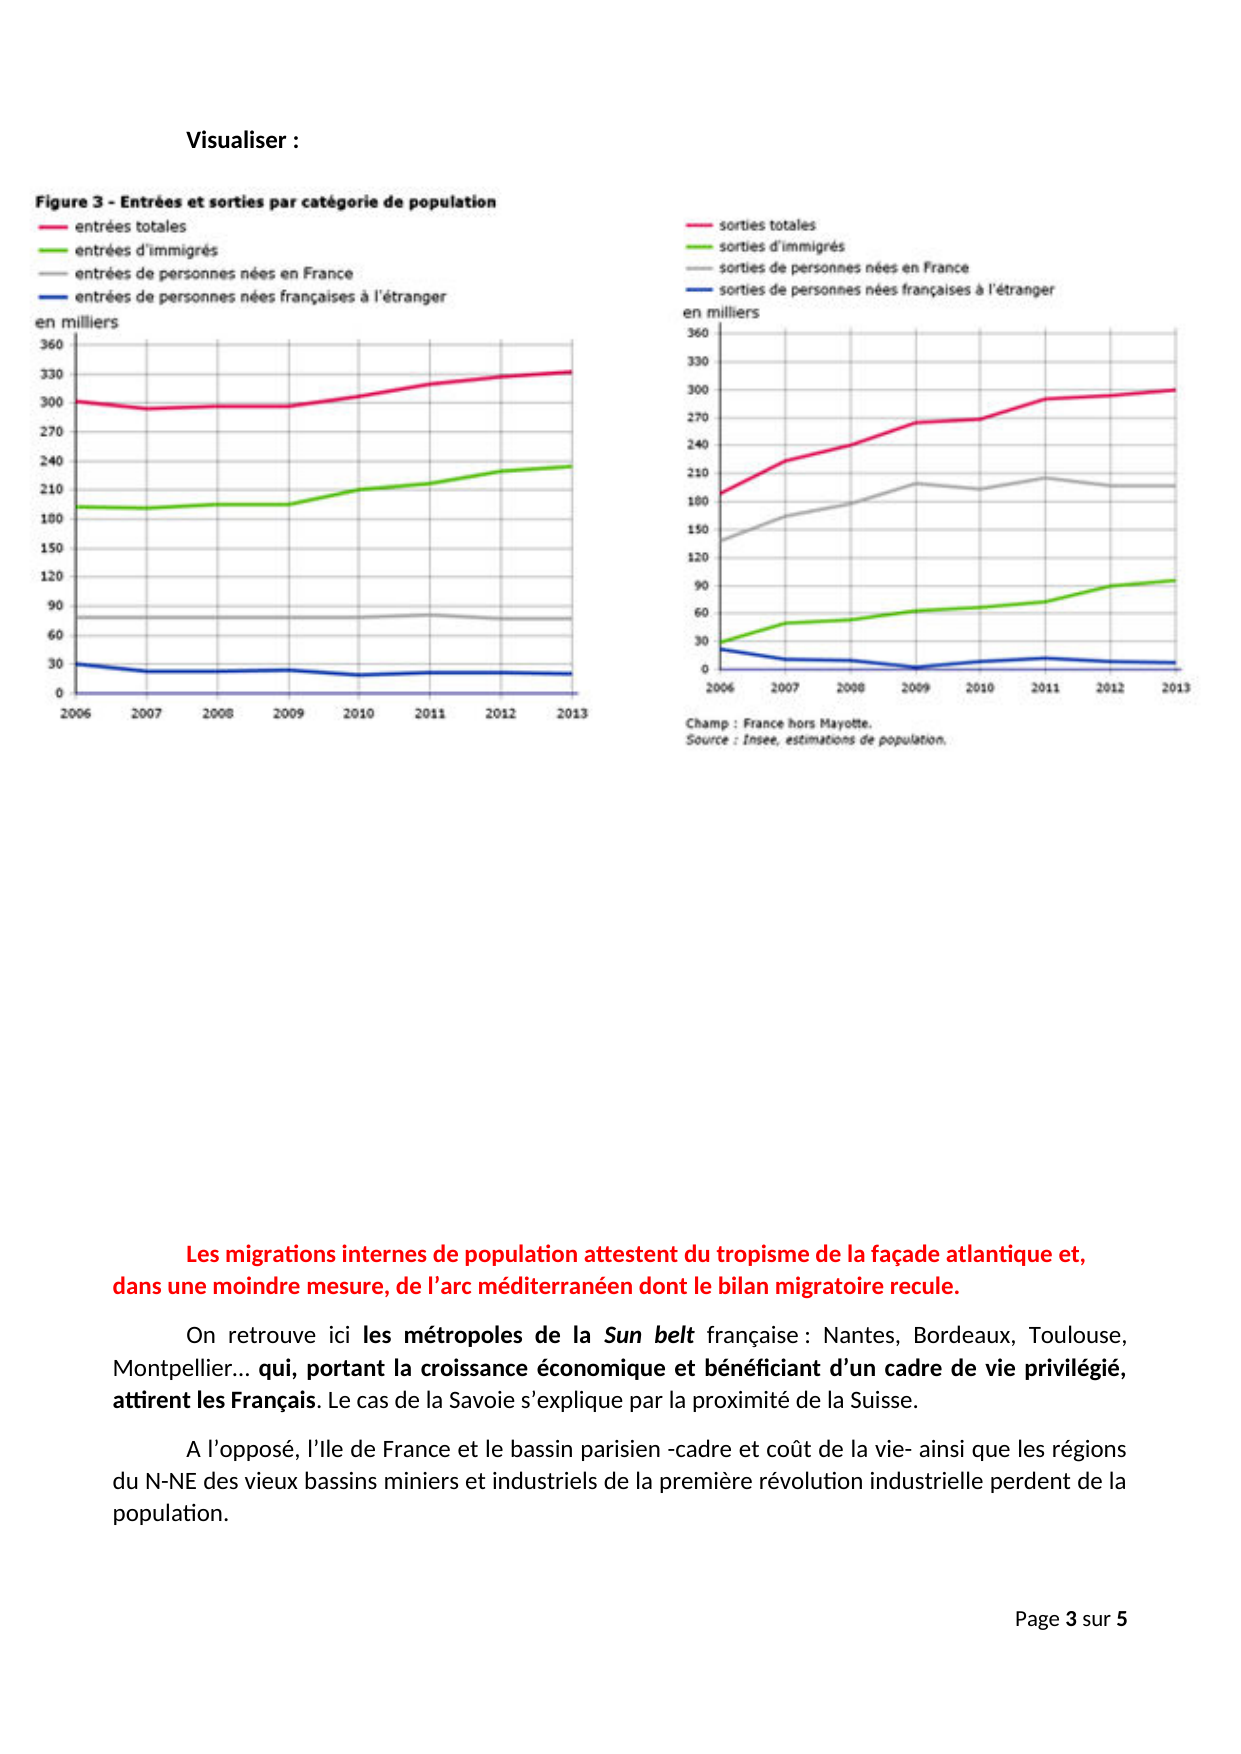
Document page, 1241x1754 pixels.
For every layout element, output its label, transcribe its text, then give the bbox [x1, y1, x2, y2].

text Les migrations internes de population attestent du tropisme de la façade atlantique et, dans une moindre mesure, de l’arc méditerranéen dont le bilan migratoire recule. [112, 1238, 1128, 1301]
text A l’opposé, l’Ile de France et le bassin parisien -cadre et coût de la vie- ainsi que les régions du N-NE des vieux bassins miniers et industriels de la première révolution industrielle perdent de la population. [112, 1433, 1128, 1528]
text Visualiser : [112, 124, 1128, 154]
text On retrouve ici les métropoles de la Sun belt française : Nantes, Bordeaux, Toulouse, Montpellier… qui, portant la croissance économique et bénéficiant d’un cadre de vie privilégié, attirent les Français. Le cas de la Savoie s’explique par la proximité de la Suisse. [112, 1319, 1128, 1414]
